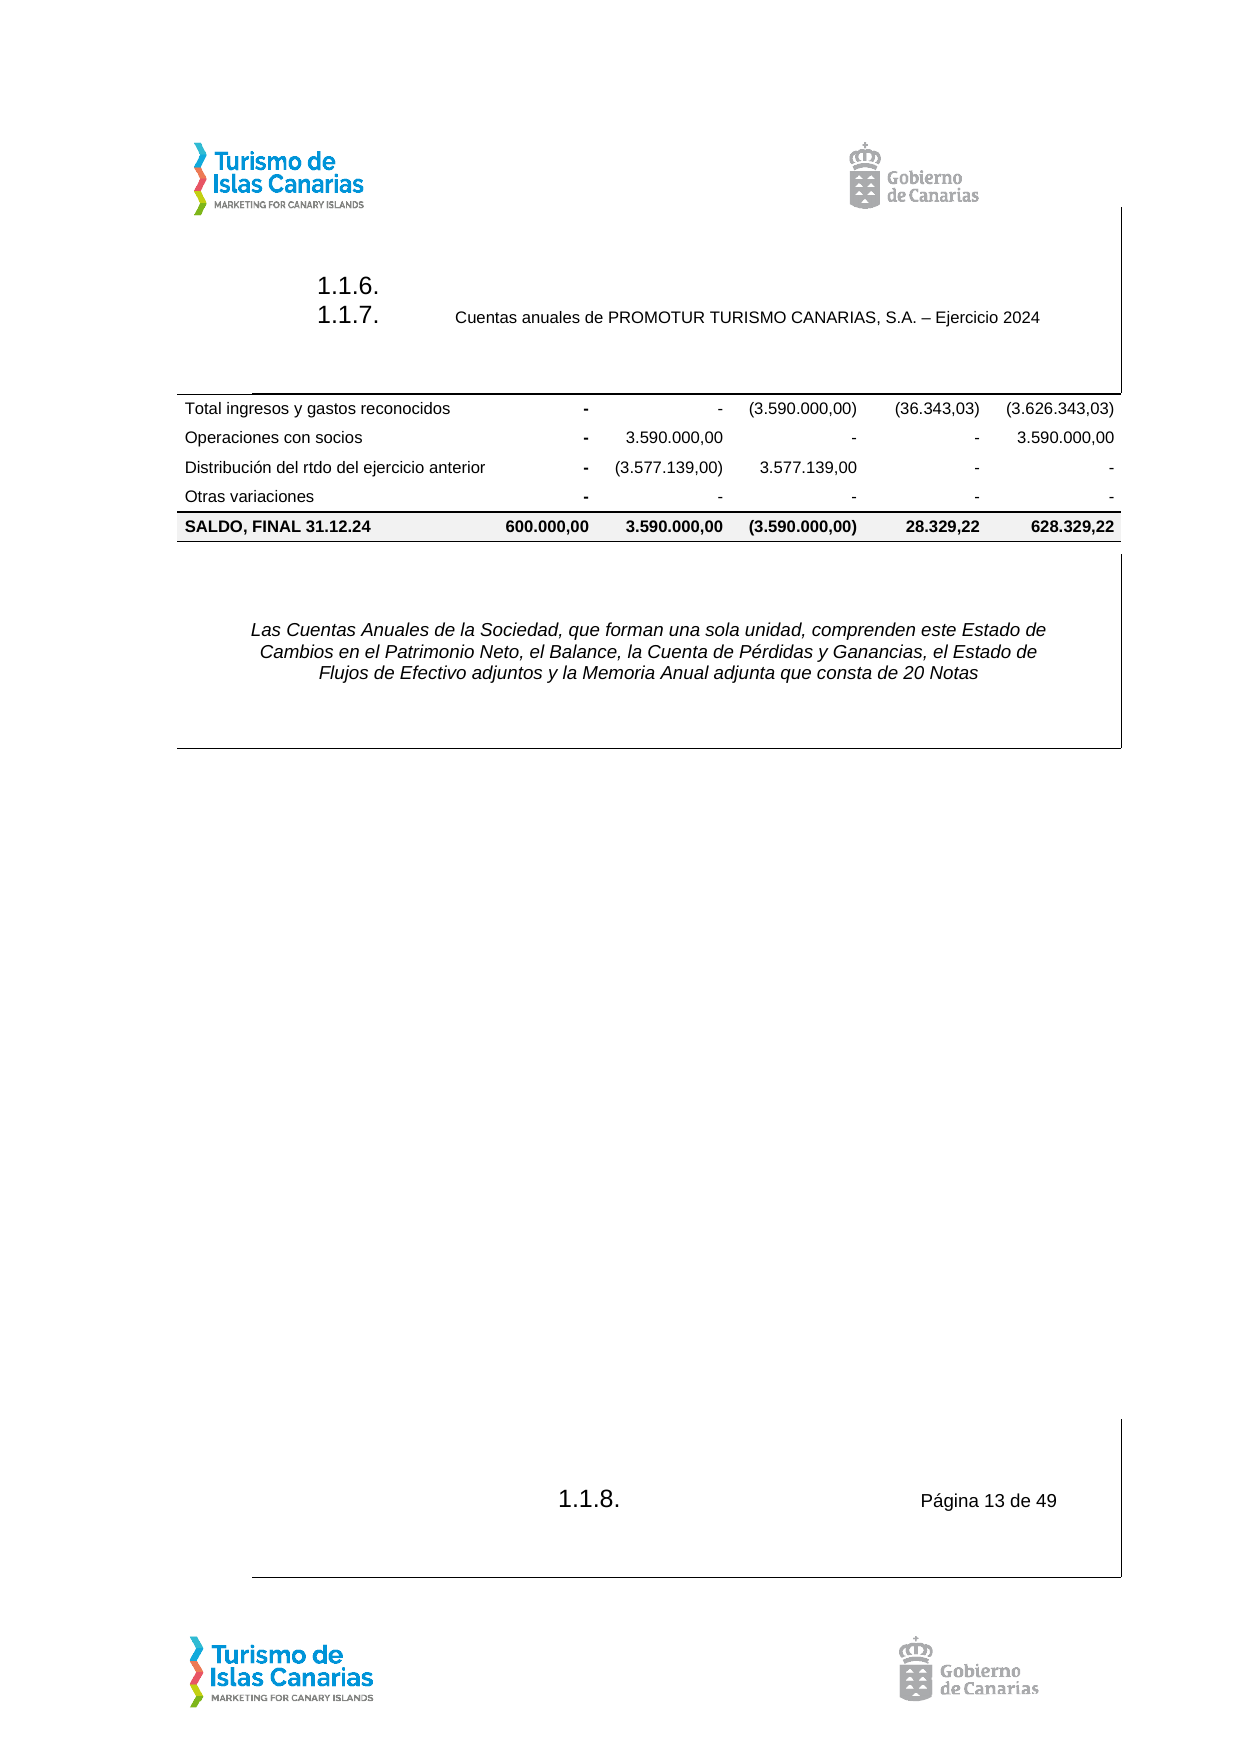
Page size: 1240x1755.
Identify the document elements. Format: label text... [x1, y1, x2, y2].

table_cell (3.626.343,03) [987, 395, 1121, 423]
table_cell Total ingresos y gastos reconocidos [177, 395, 493, 423]
table_cell - [864, 482, 987, 511]
table_cell Distribución del rtdo del ejercicio anterior [177, 453, 493, 482]
table_cell - [596, 482, 730, 511]
table_cell - [864, 453, 987, 482]
table_cell - [493, 395, 596, 423]
table_cell Otras variaciones [177, 482, 493, 511]
table_cell (3.577.139,00) [596, 453, 730, 482]
table_cell 600.000,00 [493, 513, 596, 541]
table_cell (3.590.000,00) [730, 395, 864, 423]
table_cell - [987, 482, 1121, 511]
table_cell (36.343,03) [864, 395, 987, 423]
table_cell - [864, 423, 987, 452]
table_cell 3.590.000,00 [596, 423, 730, 452]
table_cell SALDO, FINAL 31.12.24 [177, 513, 493, 541]
table_cell 28.329,22 [864, 513, 987, 541]
table_cell Operaciones con socios [177, 423, 493, 452]
table_cell - [730, 482, 864, 511]
text Las Cuentas Anuales de la Sociedad, que forman una sola unidad, comprenden este Estado de Cambios en el Patrimonio Neto, el Balance, la Cuenta de Pérdidas y Ganancias, el Estado de Flujos de Efectivo adjuntos y la Memoria Anual adjunta que consta de 20 Notas [177, 554, 1121, 748]
table_cell 3.590.000,00 [596, 513, 730, 541]
table_cell - [596, 395, 730, 423]
table_cell 628.329,22 [987, 513, 1121, 541]
table_cell - [493, 423, 596, 452]
table_cell 3.590.000,00 [987, 423, 1121, 452]
table_cell - [493, 482, 596, 511]
table_cell - [493, 453, 596, 482]
table_cell 3.577.139,00 [730, 453, 864, 482]
table_cell - [730, 423, 864, 452]
table_cell - [987, 453, 1121, 482]
table_cell (3.590.000,00) [730, 513, 864, 541]
